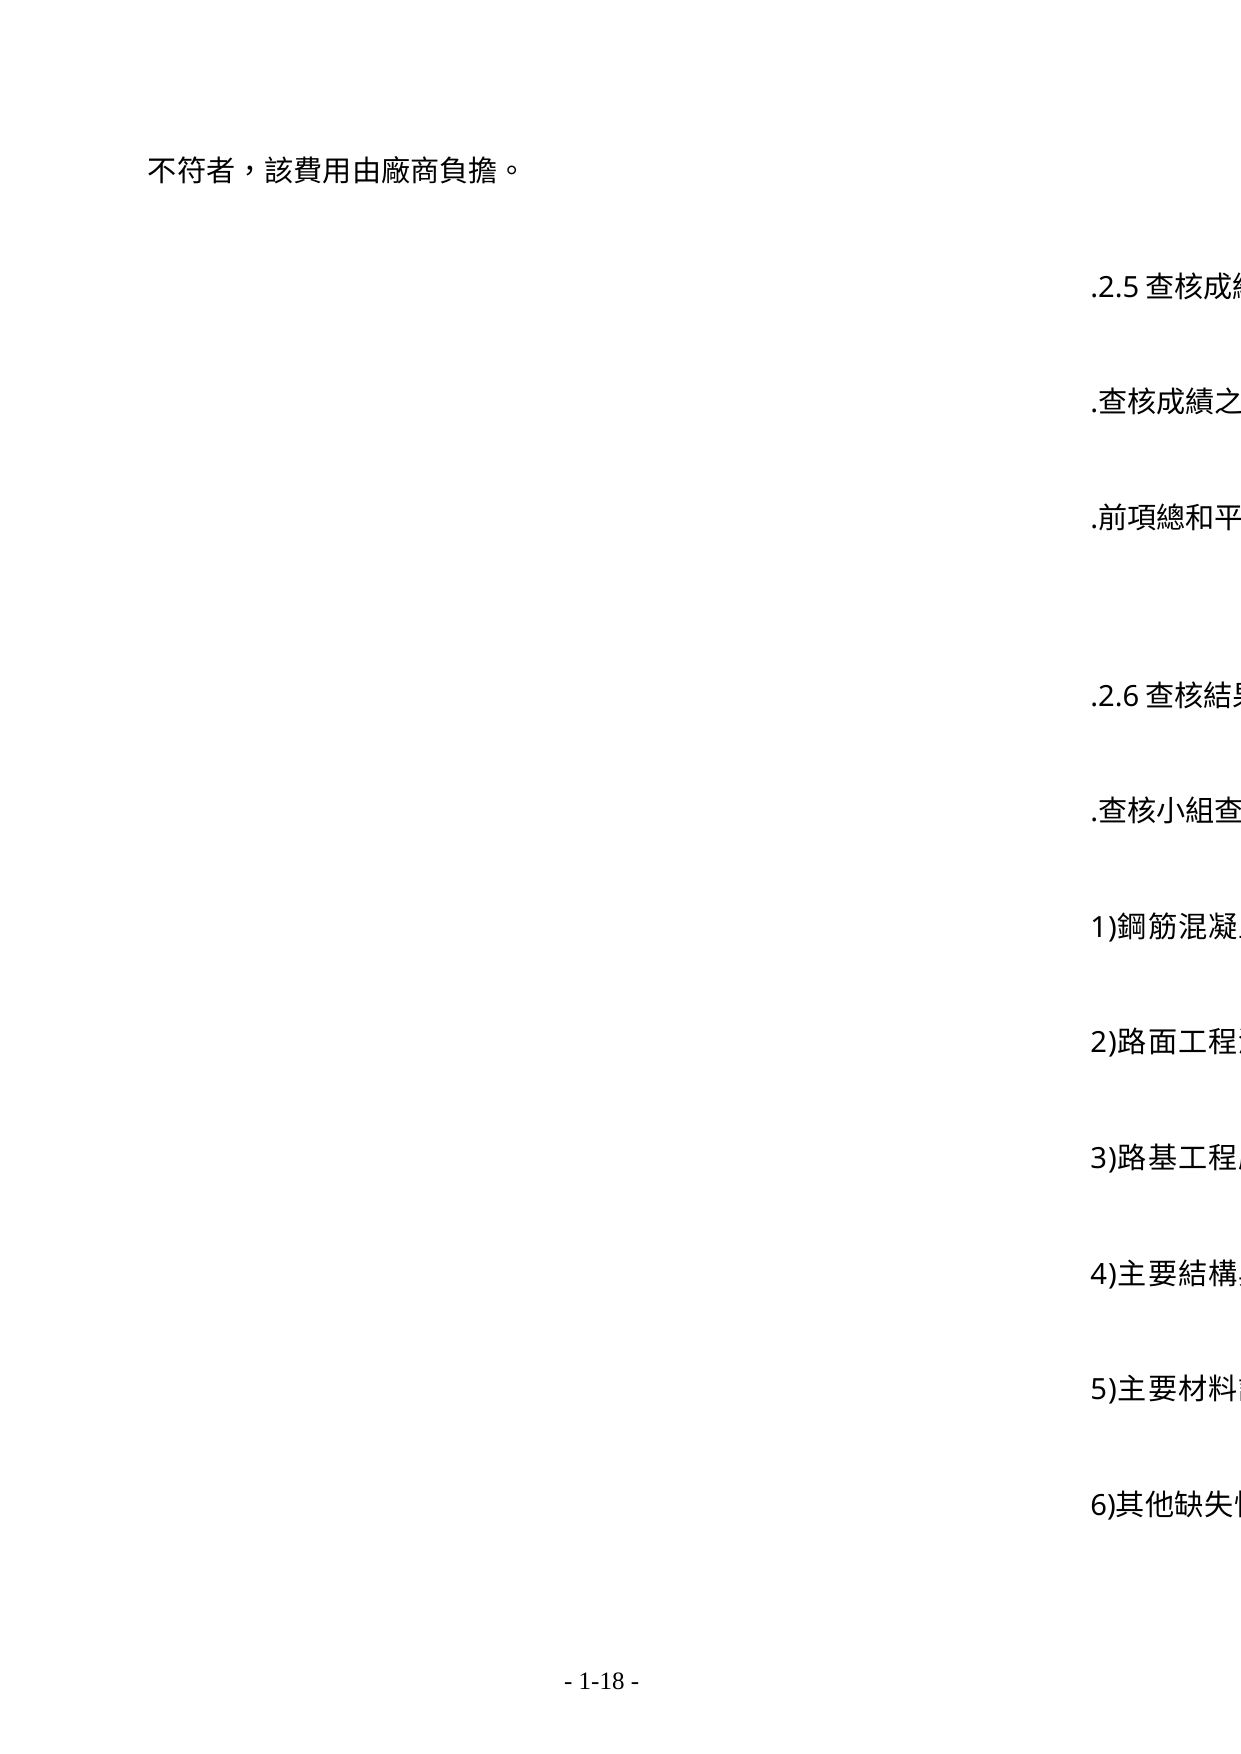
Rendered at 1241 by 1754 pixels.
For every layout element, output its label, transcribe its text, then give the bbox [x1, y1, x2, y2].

subtitle 3.2.6查核結果 [1090, 622, 1240, 714]
text (3)路基工程壓實度試驗結果不合格。 [1090, 1084, 1240, 1177]
text (2)路面工程瀝青混凝土鑽心試體試驗結果不合格。 [1090, 969, 1240, 1061]
text 1.查核成績之計算，以各查核委員評分之總和平均計算之；90分以上者為優等，80分以上未達90分者為甲等，70分以上未達80分者為乙等，未達70分者為丙等。 [1090, 329, 1240, 421]
text (6)其他缺失情節重大影響安全者。 [1090, 1431, 1240, 1524]
text (4)主要結構與設計不符情節重大者。 [1090, 1200, 1240, 1293]
text 檢驗、拆驗或鑑定費用之負擔，依契約規定辦理。若契約未規定，而檢驗、拆驗或鑑定結果與契約規定相符者，該費用由工程主辦機關負擔；與規定不符者，該費用由廠商負擔。 [148, 148, 1092, 190]
text 2.前項總和平均結果有小數時，採四捨五入進位方式，整數計算之。 [1090, 444, 1240, 537]
subtitle 3.2.5查核成績計算 [1090, 213, 1240, 306]
text (5)主要材料設備與設計不符情節重大者。 [1090, 1316, 1240, 1408]
text 1.查核小組查核結果，有下列情況之一者，應列為丙等： [1090, 738, 1240, 830]
text (1)鋼筋混凝土結構鑽心試體試驗結果不合格。 [1090, 853, 1240, 946]
